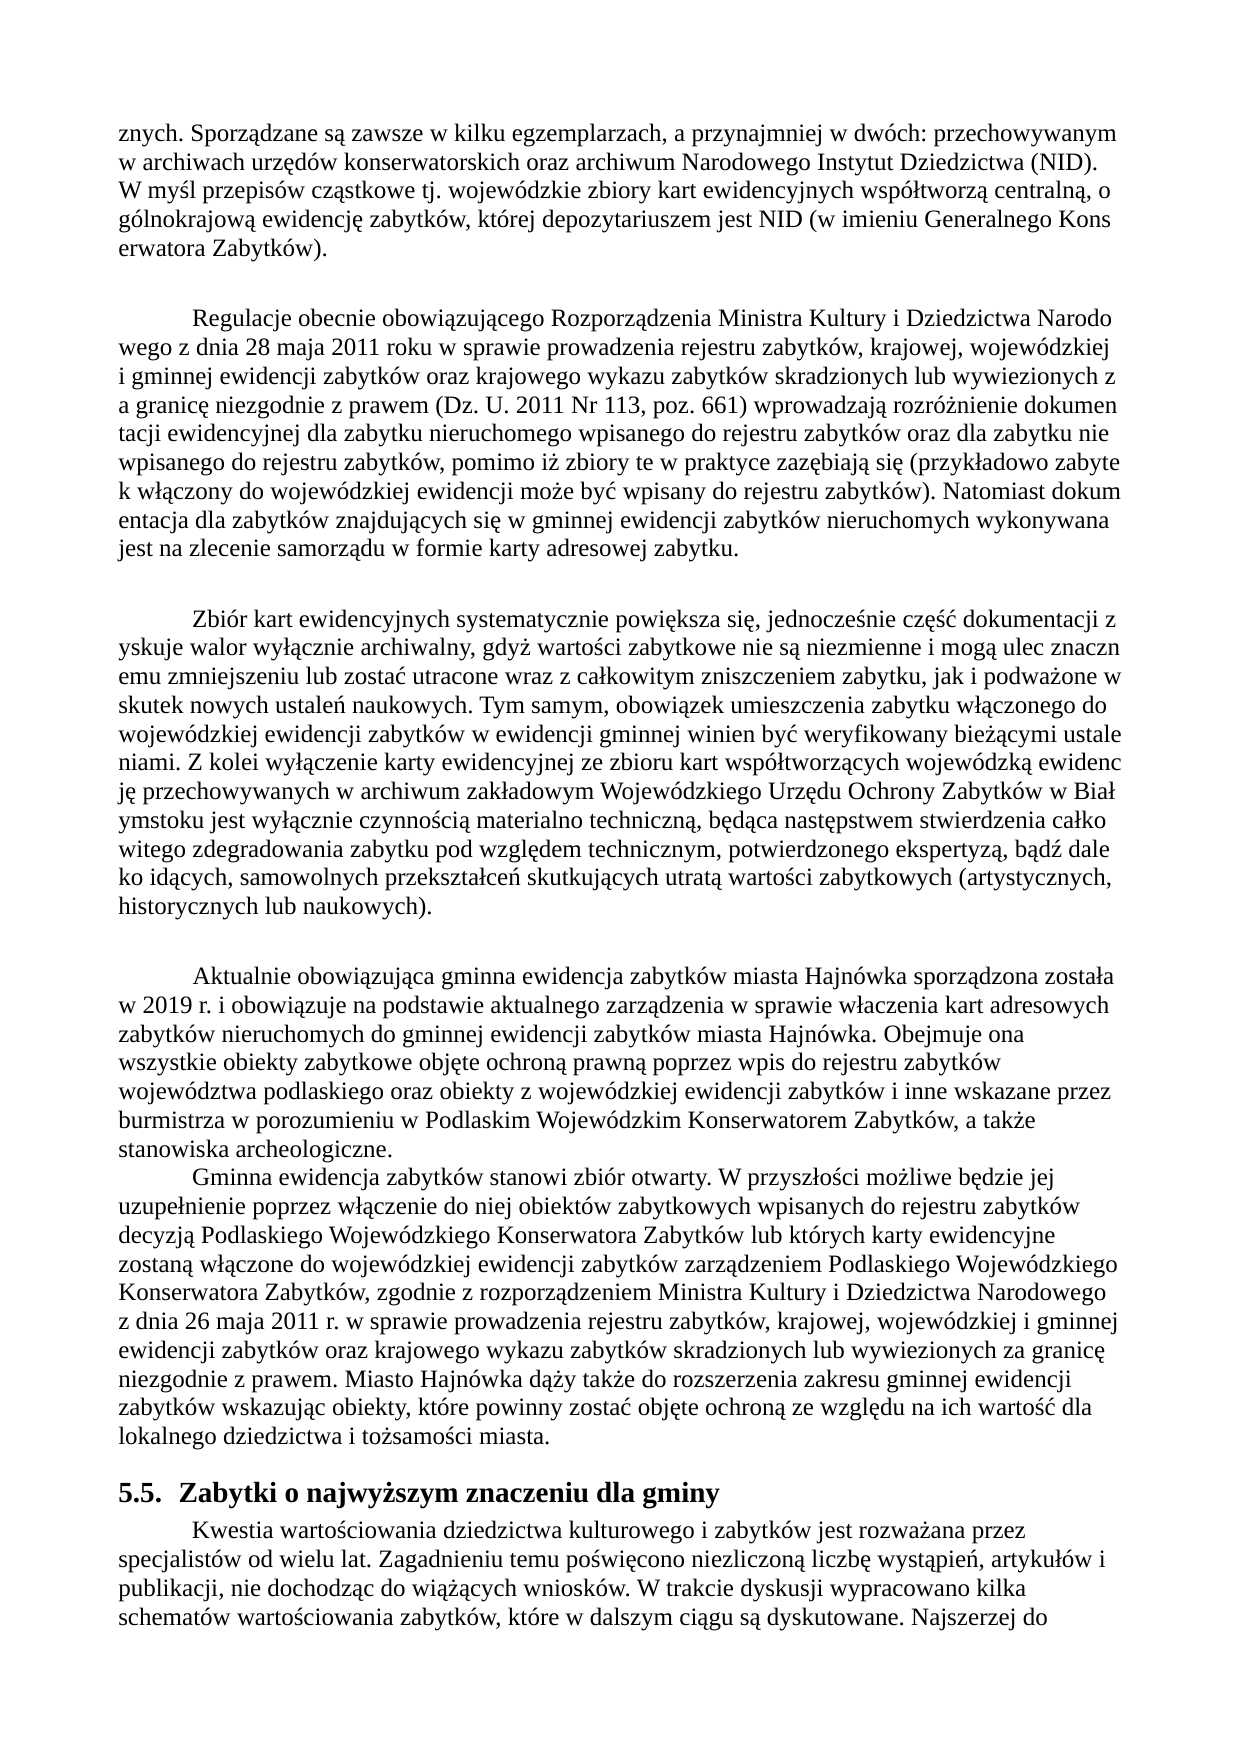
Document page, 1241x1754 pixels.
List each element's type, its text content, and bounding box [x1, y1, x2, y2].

text Zbiór kart ewidencyjnych systematycznie powiększa się, jednocześnie część dokumentacji zyskuje walor wyłącznie archiwalny, gdyż wartości zabytkowe nie są niezmienne i mogą ulec znacznemu zmniejszeniu lub zostać utracone wraz z całkowitym zniszczeniem zabytku, jak i podważone wskutek nowych ustaleń naukowych. Tym samym, obowiązek umieszczenia zabytku włączonego do wojewódzkiej ewidencji zabytków w ewidencji gminnej winien być weryfikowany bieżącymi ustaleniami. Z kolei wyłączenie karty ewidencyjnej ze zbioru kart współtworzących wojewódzką ewidencję przechowywanych w archiwum zakładowym Wojewódzkiego Urzędu Ochrony Zabytków w Białymstoku jest wyłącznie czynnością materialno techniczną, będąca następstwem stwierdzenia całkowitego zdegradowania zabytku pod względem technicznym, potwierdzonego ekspertyzą, bądź daleko idących, samowolnych przekształceń skutkujących utratą wartości zabytkowych (artystycznych, historycznych lub naukowych). [118, 604, 1122, 920]
text Gminna ewidencja zabytków stanowi zbiór otwarty. W przyszłości możliwe będzie jej uzupełnienie poprzez włączenie do niej obiektów zabytkowych wpisanych do rejestru zabytków decyzją Podlaskiego Wojewódzkiego Konserwatora Zabytków lub których karty ewidencyjne zostaną włączone do wojewódzkiej ewidencji zabytków zarządzeniem Podlaskiego Wojewódzkiego Konserwatora Zabytków, zgodnie z rozporządzeniem Ministra Kultury i Dziedzictwa Narodowego z dnia 26 maja 2011 r. w sprawie prowadzenia rejestru zabytków, krajowej, wojewódzkiej i gminnej ewidencji zabytków oraz krajowego wykazu zabytków skradzionych lub wywiezionych za granicę niezgodnie z prawem. Miasto Hajnówka dąży także do rozszerzenia zakresu gminnej ewidencji zabytków wskazując obiekty, które powinny zostać objęte ochroną ze względu na ich wartość dla lokalnego dziedzictwa i tożsamości miasta. [118, 1162, 1122, 1450]
text Kwestia wartościowania dziedzictwa kulturowego i zabytków jest rozważana przez specjalistów od wielu lat. Zagadnieniu temu poświęcono niezliczoną liczbę wystąpień, artykułów i publikacji, nie dochodząc do wiążących wniosków. W trakcie dyskusji wypracowano kilka schematów wartościowania zabytków, które w dalszym ciągu są dyskutowane. Najszerzej do [118, 1515, 1122, 1630]
text Regulacje obecnie obowiązującego Rozporządzenia Ministra Kultury i Dziedzictwa Narodowego z dnia 28 maja 2011 roku w sprawie prowadzenia rejestru zabytków, krajowej, wojewódzkiej i gminnej ewidencji zabytków oraz krajowego wykazu zabytków skradzionych lub wywiezionych za granicę niezgodnie z prawem (Dz. U. 2011 Nr 113, poz. 661) wprowadzają rozróżnienie dokumentacji ewidencyjnej dla zabytku nieruchomego wpisanego do rejestru zabytków oraz dla zabytku nie wpisanego do rejestru zabytków, pomimo iż zbiory te w praktyce zazębiają się (przykładowo zabytek włączony do wojewódzkiej ewidencji może być wpisany do rejestru zabytków). Natomiast dokumentacja dla zabytków znajdujących się w gminnej ewidencji zabytków nieruchomych wykonywana jest na zlecenie samorządu w formie karty adresowej zabytku. [118, 303, 1122, 562]
text znych. Sporządzane są zawsze w kilku egzemplarzach, a przynajmniej w dwóch: przechowywanym w archiwach urzędów konserwatorskich oraz archiwum Narodowego Instytut Dziedzictwa (NID). W myśl przepisów cząstkowe tj. wojewódzkie zbiory kart ewidencyjnych współtworzą centralną, ogólnokrajową ewidencję zabytków, której depozytariuszem jest NID (w imieniu Generalnego Konserwatora Zabytków). [118, 118, 1122, 262]
subtitle Zabytki o najwyższym znaczeniu dla gminy [118, 1475, 1122, 1508]
text Aktualnie obowiązująca gminna ewidencja zabytków miasta Hajnówka sporządzona została w 2019 r. i obowiązuje na podstawie aktualnego zarządzenia w sprawie właczenia kart adresowych zabytków nieruchomych do gminnej ewidencji zabytków miasta Hajnówka. Obejmuje ona wszystkie obiekty zabytkowe objęte ochroną prawną poprzez wpis do rejestru zabytków województwa podlaskiego oraz obiekty z wojewódzkiej ewidencji zabytków i inne wskazane przez burmistrza w porozumieniu w Podlaskim Wojewódzkim Konserwatorem Zabytków, a także stanowiska archeologiczne. [118, 961, 1122, 1162]
